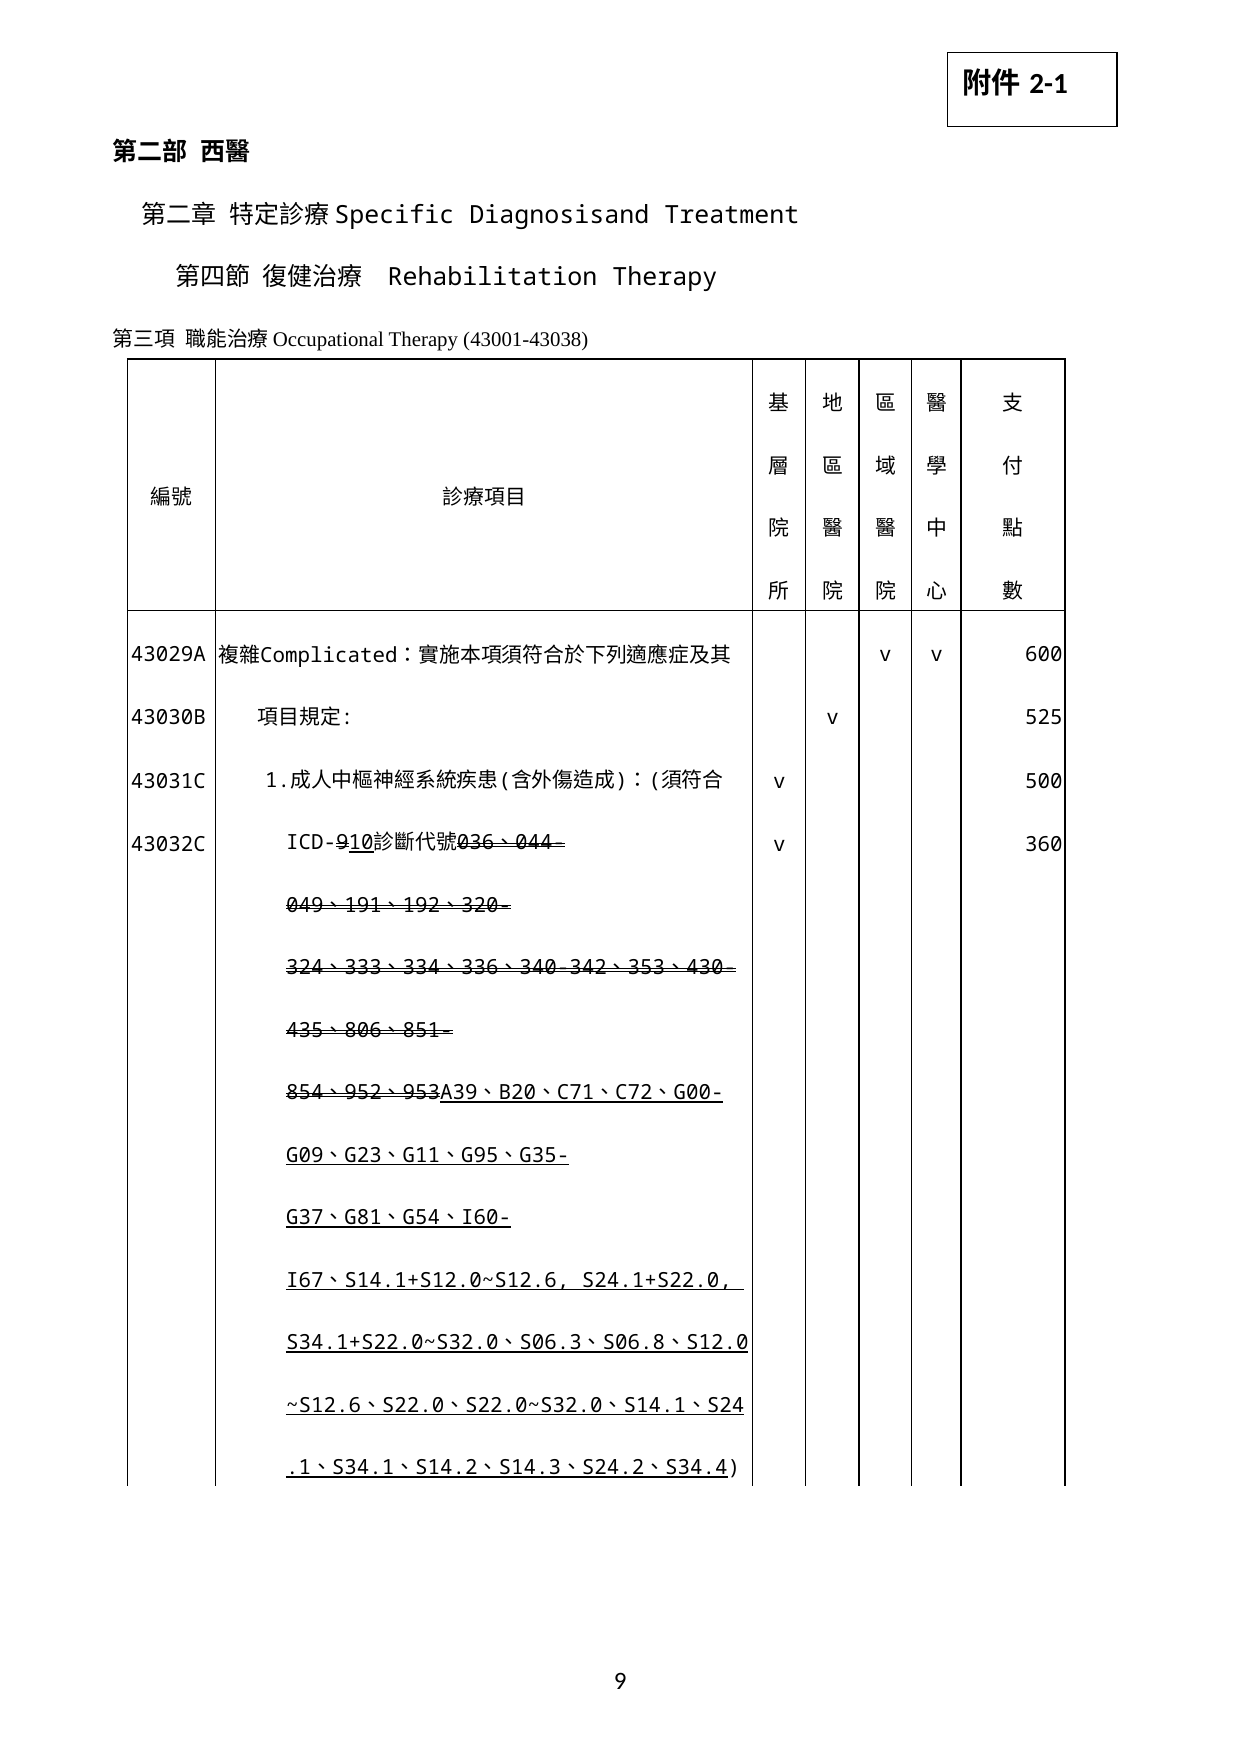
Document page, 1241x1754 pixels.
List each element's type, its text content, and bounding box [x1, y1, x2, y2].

table_header 診療項目 [216, 360, 752, 610]
table_header 基 層 院 所 [753, 360, 805, 610]
table_cell [912, 801, 960, 1486]
table_cell v [753, 738, 805, 801]
table_cell 複雜Complicated：實施本項須符合於下列適應症及其項目規定: 1.成人中樞神經系統疾患(含外傷造成)：(須符合ICD-910診斷代號036、044-049、191、192、320-324、333、334、336、340-342、353、430-435、806、851-854、952、953A39、B20、C71、C72、G00-G09、G23、G11、G95、G35-G37、G81、G54、I60-I67、S14.1+S12.0~S12.6, S24.1+S22.0, S34.1+S22.0~S32.0、S06.3、S06.8、S12.0~S12.6、S22.0、S22.0~S32.0、S14.1、S24.1、S34.1、S14.2、S14.3、S24.2、S34.4) [216, 611, 752, 1486]
table_header 編號 [128, 360, 215, 610]
table_cell 525 [962, 674, 1064, 737]
table_cell [912, 674, 960, 737]
table_cell [753, 611, 805, 674]
table_cell [860, 674, 911, 737]
table_cell 43032C [128, 801, 215, 1486]
text 第四節 復健治療 Rehabilitation Therapy [175, 233, 1128, 296]
table_cell 43031C [128, 738, 215, 801]
text 第三項 職能治療Occupational Therapy (43001-43038) [112, 296, 1128, 358]
table_cell v [753, 801, 805, 1486]
table_cell [806, 738, 858, 801]
table_header 支 付 點 數 [962, 360, 1064, 610]
table_header 區 域 醫 院 [860, 360, 911, 610]
table_cell [860, 801, 911, 1486]
table_cell [806, 611, 858, 674]
table_cell [753, 674, 805, 737]
text 第二部 西醫 [112, 108, 1128, 171]
table_cell [912, 738, 960, 801]
table_cell 600 [962, 611, 1064, 674]
text 第二章 特定診療Specific Diagnosisand Treatment [112, 171, 1128, 233]
table_cell 500 [962, 738, 1064, 801]
table_cell 360 [962, 801, 1064, 1486]
table_header 地 區 醫 院 [806, 360, 858, 610]
table_cell v [912, 611, 960, 674]
table_cell 43029A [128, 611, 215, 674]
table_cell 43030B [128, 674, 215, 737]
table_cell v [860, 611, 911, 674]
table_cell v [806, 674, 858, 737]
table_cell [860, 738, 911, 801]
table_header 醫 學 中 心 [912, 360, 960, 610]
table_cell [806, 801, 858, 1486]
